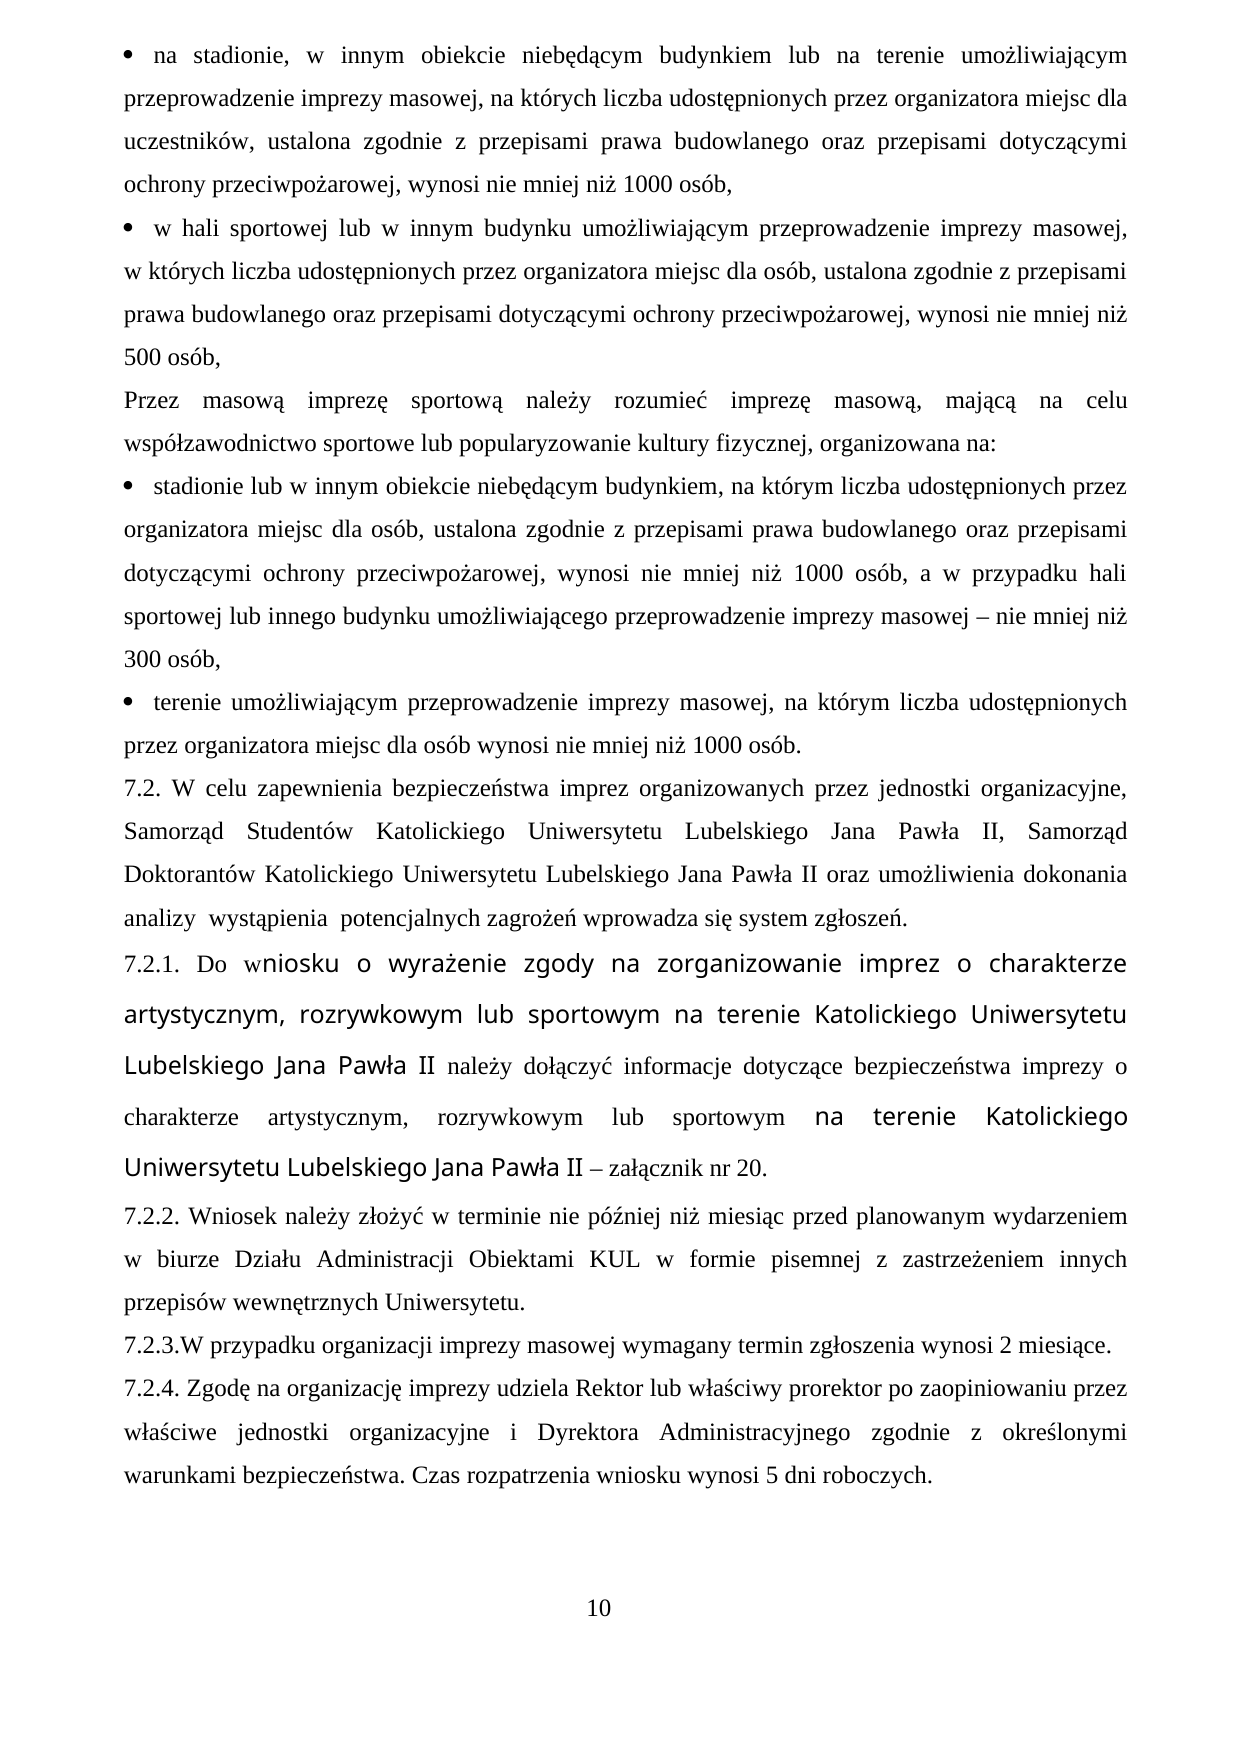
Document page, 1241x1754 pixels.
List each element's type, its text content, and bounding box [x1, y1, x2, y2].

text Przez masową imprezę sportową należy rozumieć imprezę masową, mającą na celu współzawodnictwo sportowe lub popularyzowanie kultury fizycznej, organizowana na: [124, 385, 1128, 457]
list w hali sportowej lub w innym budynku umożliwiającym przeprowadzenie imprezy masowej, w których liczba udostępnionych przez organizatora miejsc dla osób, ustalona zgodnie z przepisami prawa budowlanego oraz przepisami dotyczącymi ochrony przeciwpożarowej, wynosi nie mniej niż 500 osób, [124, 213, 1128, 371]
list terenie umożliwiającym przeprowadzenie imprezy masowej, na którym liczba udostępnionych przez organizatora miejsc dla osób wynosi nie mniej niż 1000 osób. [124, 687, 1128, 759]
text 7.2.4. Zgodę na organizację imprezy udziela Rektor lub właściwy prorektor po zaopiniowaniu przez właściwe jednostki organizacyjne i Dyrektora Administracyjnego zgodnie z określonymi warunkami bezpieczeństwa. Czas rozpatrzenia wniosku wynosi 5 dni roboczych. [124, 1373, 1128, 1488]
text 7.2.1. Do wniosku o wyrażenie zgody na zorganizowanie imprez o charakterze artystycznym, rozrywkowym lub sportowym na terenie Katolickiego Uniwersytetu Lubelskiego Jana Pawła II należy dołączyć informacje dotyczące bezpieczeństwa imprezy o charakterze artystycznym, rozrywkowym lub sportowym na terenie Katolickiego Uniwersytetu Lubelskiego Jana Pawła II – załącznik nr 20. [124, 946, 1128, 1184]
list stadionie lub w innym obiekcie niebędącym budynkiem, na którym liczba udostępnionych przez organizatora miejsc dla osób, ustalona zgodnie z przepisami prawa budowlanego oraz przepisami dotyczącymi ochrony przeciwpożarowej, wynosi nie mniej niż 1000 osób, a w przypadku hali sportowej lub innego budynku umożliwiającego przeprowadzenie imprezy masowej – nie mniej niż 300 osób, [124, 471, 1128, 673]
list na stadionie, w innym obiekcie niebędącym budynkiem lub na terenie umożliwiającym przeprowadzenie imprezy masowej, na których liczba udostępnionych przez organizatora miejsc dla uczestników, ustalona zgodnie z przepisami prawa budowlanego oraz przepisami dotyczącymi ochrony przeciwpożarowej, wynosi nie mniej niż 1000 osób, [124, 40, 1128, 198]
text 7.2.2. Wniosek należy złożyć w terminie nie później niż miesiąc przed planowanym wydarzeniem w biurze Działu Administracji Obiektami KUL w formie pisemnej z zastrzeżeniem innych przepisów wewnętrznych Uniwersytetu. [124, 1201, 1128, 1316]
text 7.2.3.W przypadku organizacji imprezy masowej wymagany termin zgłoszenia wynosi 2 miesiące. [124, 1330, 1128, 1359]
text 7.2. W celu zapewnienia bezpieczeństwa imprez organizowanych przez jednostki organizacyjne, Samorząd Studentów Katolickiego Uniwersytetu Lubelskiego Jana Pawła II, Samorząd Doktorantów Katolickiego Uniwersytetu Lubelskiego Jana Pawła II oraz umożliwienia dokonania analizy wystąpienia potencjalnych zagrożeń wprowadza się system zgłoszeń. [124, 773, 1128, 931]
